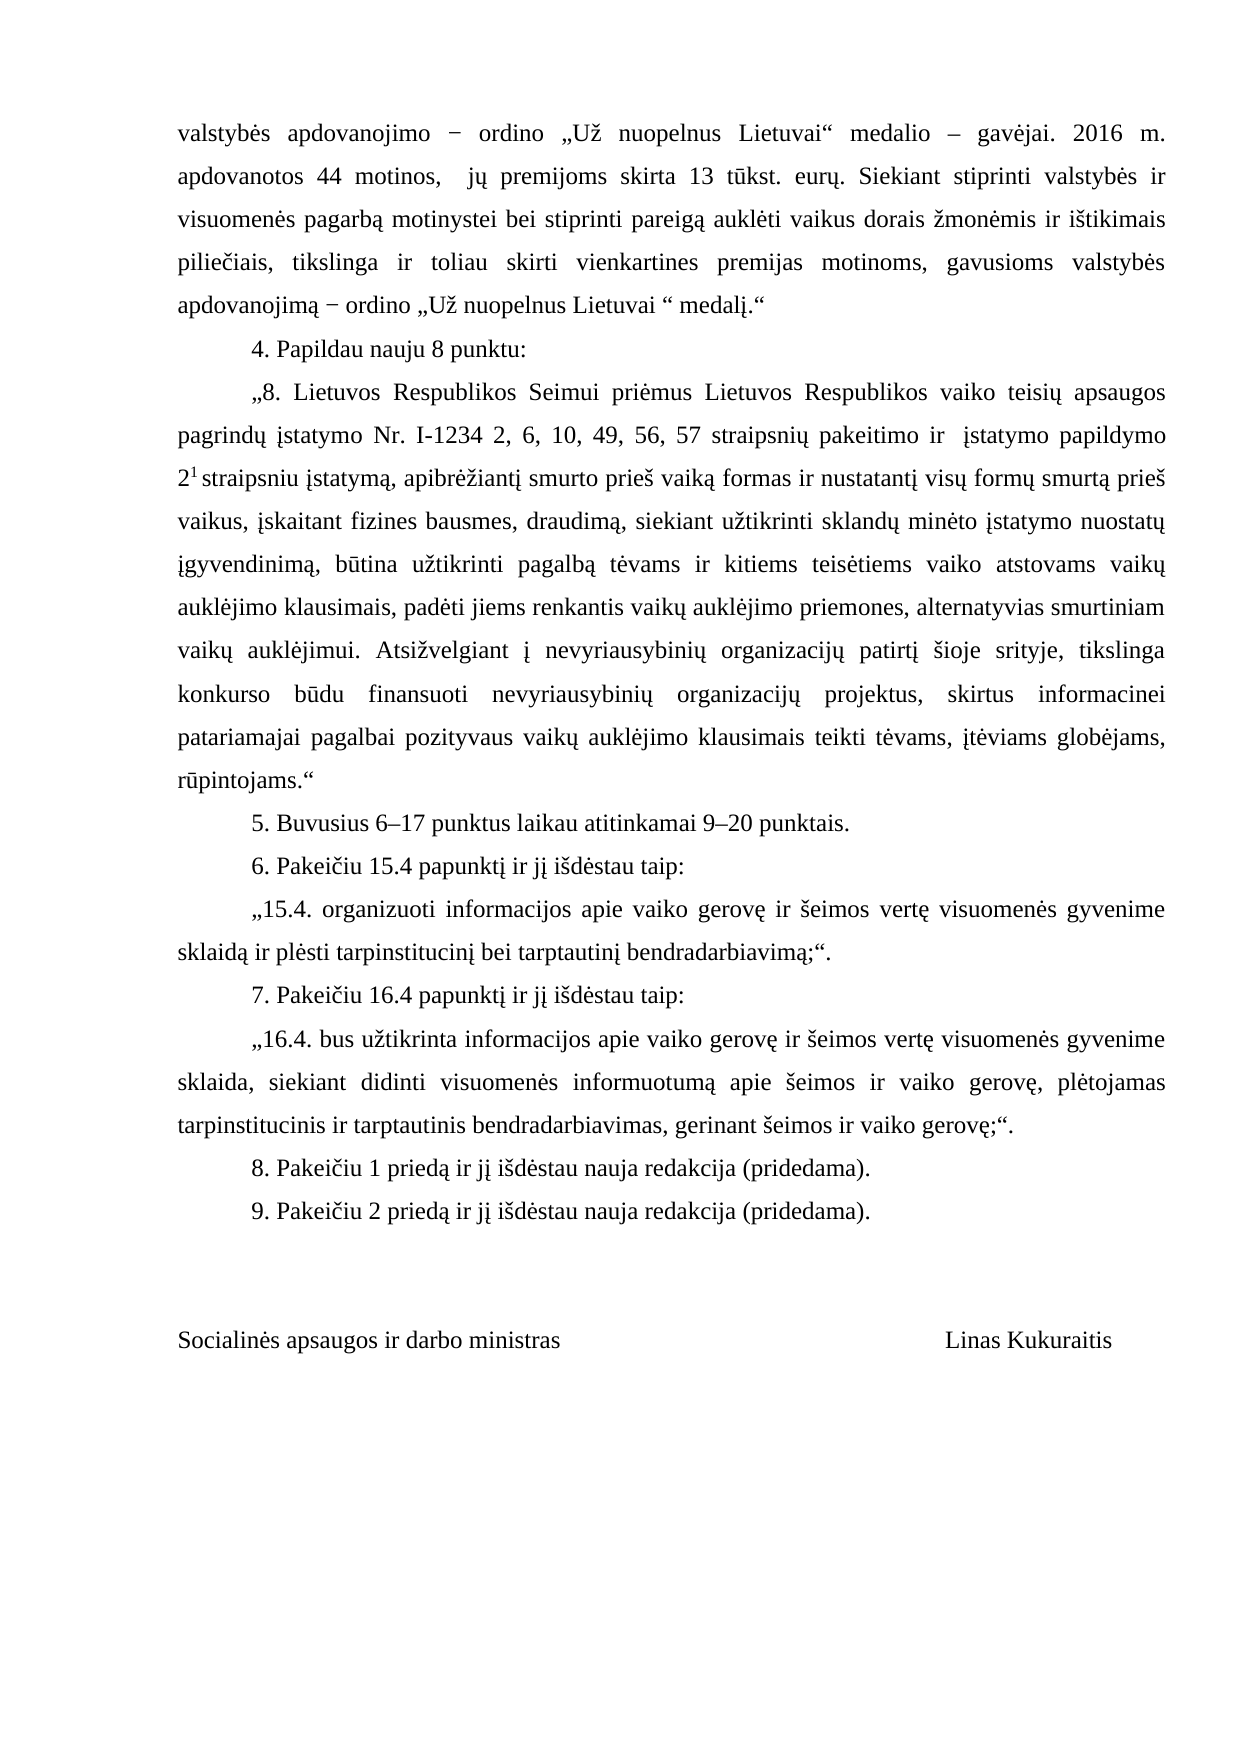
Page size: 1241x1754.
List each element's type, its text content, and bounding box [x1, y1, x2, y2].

text 8. Pakeičiu 1 priedą ir jį išdėstau nauja redakcija (pridedama). [177, 1153, 1166, 1182]
text 6. Pakeičiu 15.4 papunktį ir jį išdėstau taip: [177, 851, 1166, 880]
text „8. Lietuvos Respublikos Seimui priėmus Lietuvos Respublikos vaiko teisių apsaugos pagrindų įstatymo Nr. I-1234 2, 6, 10, 49, 56, 57 straipsnių pakeitimo ir įstatymo papildymo 21 straipsniu įstatymą, apibrėžiantį smurto prieš vaiką formas ir nustatantį visų formų smurtą prieš vaikus, įskaitant fizines bausmes, draudimą, siekiant užtikrinti sklandų minėto įstatymo nuostatų įgyvendinimą, būtina užtikrinti pagalbą tėvams ir kitiems teisėtiems vaiko atstovams vaikų auklėjimo klausimais, padėti jiems renkantis vaikų auklėjimo priemones, alternatyvias smurtiniam vaikų auklėjimui. Atsižvelgiant į nevyriausybinių organizacijų patirtį šioje srityje, tikslinga konkurso būdu finansuoti nevyriausybinių organizacijų projektus, skirtus informacinei patariamajai pagalbai pozityvaus vaikų auklėjimo klausimais teikti tėvams, įtėviams globėjams, rūpintojams.“ [177, 377, 1166, 794]
text Socialinės apsaugos ir darbo ministras Linas Kukuraitis [177, 1326, 1166, 1354]
text 5. Buvusius 6–17 punktus laikau atitinkamai 9–20 punktais. [177, 808, 1166, 837]
text 4. Papildau nauju 8 punktu: [177, 334, 1166, 362]
text „15.4. organizuoti informacijos apie vaiko gerovę ir šeimos vertę visuomenės gyvenime sklaidą ir plėsti tarpinstitucinį bei tarptautinį bendradarbiavimą;“. [177, 894, 1166, 966]
text 7. Pakeičiu 16.4 papunktį ir jį išdėstau taip: [177, 981, 1166, 1009]
text „16.4. bus užtikrinta informacijos apie vaiko gerovę ir šeimos vertę visuomenės gyvenime sklaida, siekiant didinti visuomenės informuotumą apie šeimos ir vaiko gerovę, plėtojamas tarpinstitucinis ir tarptautinis bendradarbiavimas, gerinant šeimos ir vaiko gerovę;“. [177, 1024, 1166, 1139]
text valstybės apdovanojimo − ordino „Už nuopelnus Lietuvai“ medalio – gavėjai. 2016 m. apdovanotos 44 motinos, jų premijoms skirta 13 tūkst. eurų. Siekiant stiprinti valstybės ir visuomenės pagarbą motinystei bei stiprinti pareigą auklėti vaikus dorais žmonėmis ir ištikimais piliečiais, tikslinga ir toliau skirti vienkartines premijas motinoms, gavusioms valstybės apdovanojimą − ordino „Už nuopelnus Lietuvai “ medalį.“ [177, 118, 1166, 319]
text 9. Pakeičiu 2 priedą ir jį išdėstau nauja redakcija (pridedama). [177, 1196, 1166, 1225]
